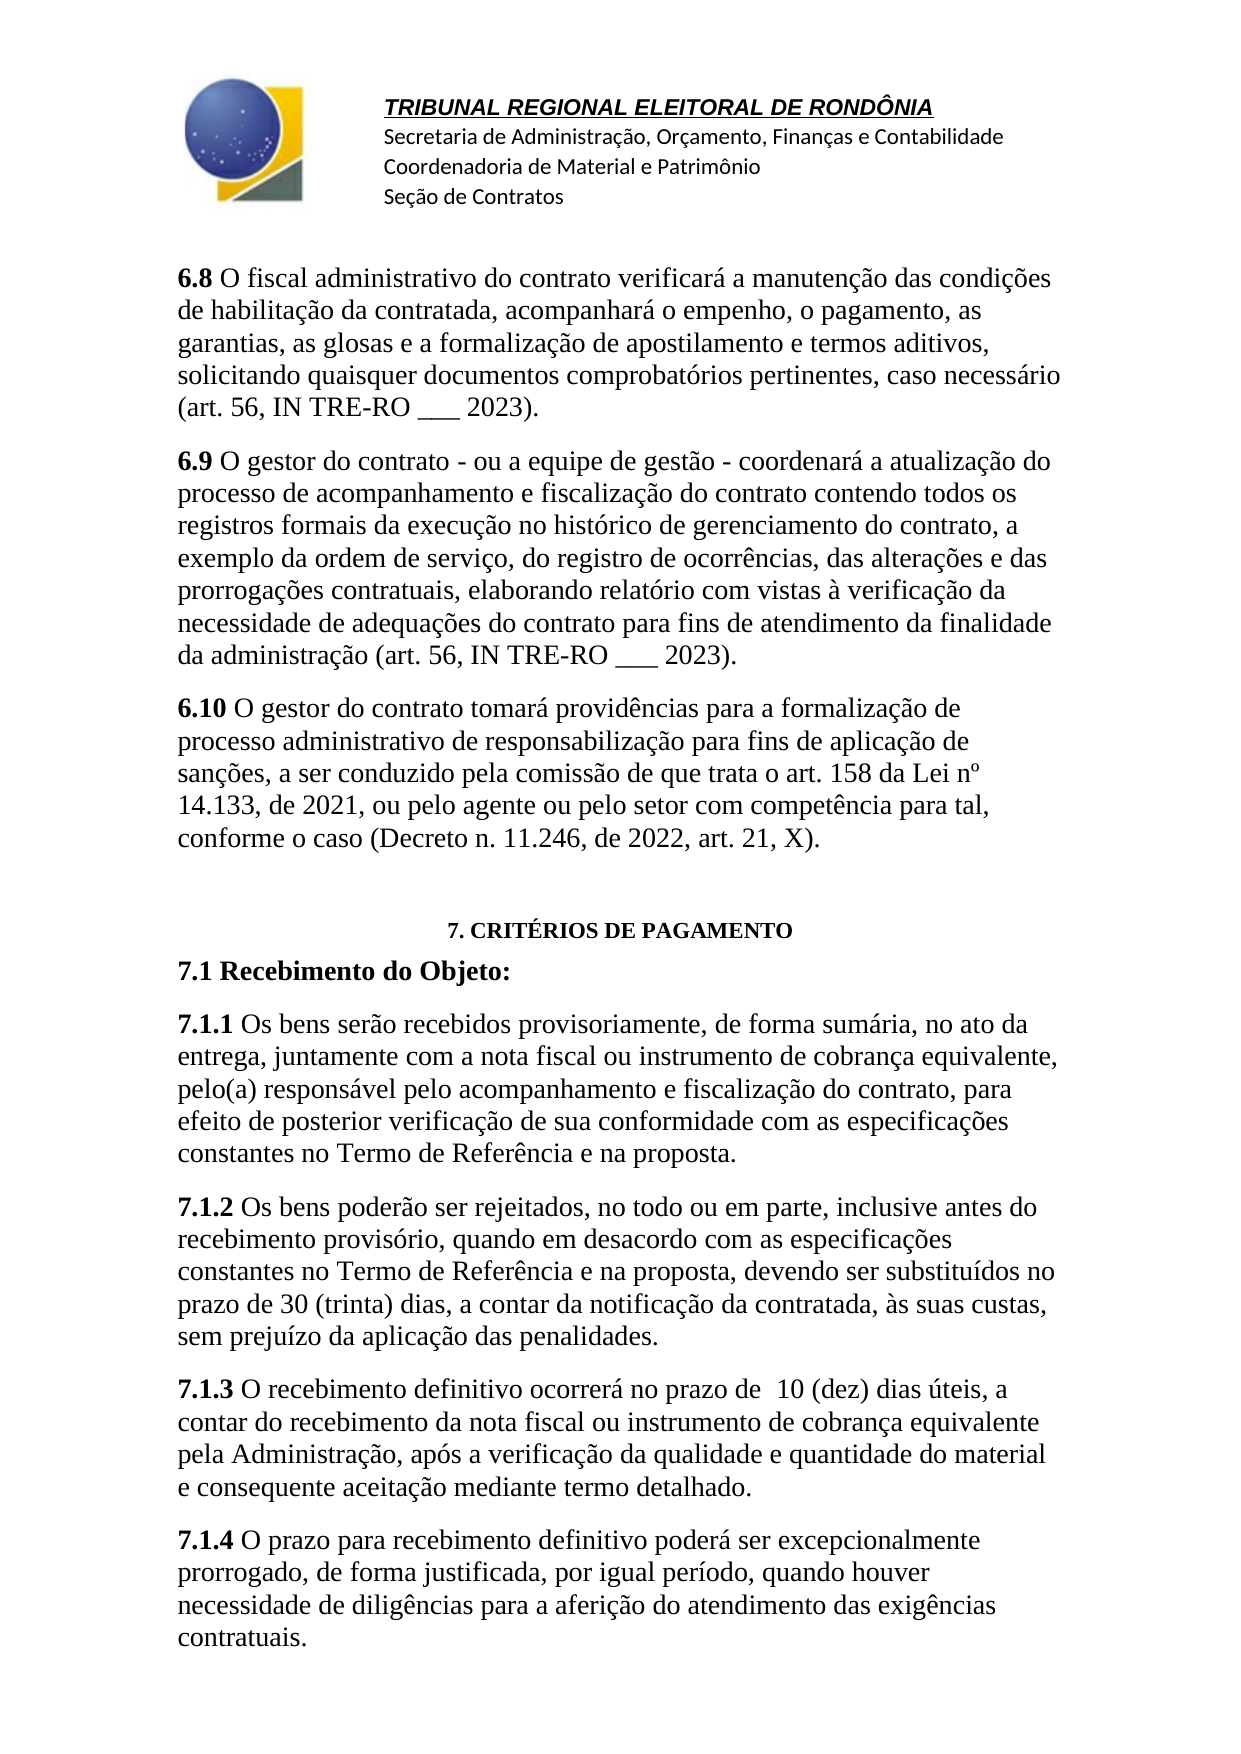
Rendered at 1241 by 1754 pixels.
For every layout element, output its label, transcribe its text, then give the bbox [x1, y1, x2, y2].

text 6.10 O gestor do contrato tomará providências para a formalização de processo administrativo de responsabilização para fins de aplicação de sanções, a ser conduzido pela comissão de que trata o art. 158 da Lei nº 14.133, de 2021, ou pelo agente ou pelo setor com competência para tal, conforme o caso (Decreto n. 11.246, de 2022, art. 21, X). [177, 691, 1063, 853]
text 7.1 Recebimento do Objeto: [177, 954, 1063, 986]
text 7.1.1 Os bens serão recebidos provisoriamente, de forma sumária, no ato da entrega, juntamente com a nota fiscal ou instrumento de cobrança equivalente, pelo(a) responsável pelo acompanhamento e fiscalização do contrato, para efeito de posterior verificação de sua conformidade com as especificações constantes no Termo de Referência e na proposta. [177, 1007, 1063, 1169]
text 7.1.3 O recebimento definitivo ocorrerá no prazo de 10 (dez) dias úteis, a contar do recebimento da nota fiscal ou instrumento de cobrança equivalente pela Administração, após a verificação da qualidade e quantidade do material e consequente aceitação mediante termo detalhado. [177, 1372, 1063, 1502]
text 7.1.2 Os bens poderão ser rejeitados, no todo ou em parte, inclusive antes do recebimento provisório, quando em desacordo com as especificações constantes no Termo de Referência e na proposta, devendo ser substituídos no prazo de 30 (trinta) dias, a contar da notificação da contratada, às suas custas, sem prejuízo da aplicação das penalidades. [177, 1190, 1063, 1352]
text 6.8 O fiscal administrativo do contrato verificará a manutenção das condições de habilitação da contratada, acompanhará o empenho, o pagamento, as garantias, as glosas e a formalização de apostilamento e termos aditivos, solicitando quaisquer documentos comprobatórios pertinentes, caso necessário (art. 56, IN TRE-RO ___ 2023). [177, 261, 1063, 423]
text 6.9 O gestor do contrato - ou a equipe de gestão - coordenará a atualização do processo de acompanhamento e fiscalização do contrato contendo todos os registros formais da execução no histórico de gerenciamento do contrato, a exemplo da ordem de serviço, do registro de ocorrências, das alterações e das prorrogações contratuais, elaborando relatório com vistas à verificação da necessidade de adequações do contrato para fins de atendimento da finalidade da administração (art. 56, IN TRE-RO ___ 2023). [177, 444, 1063, 670]
text 7.1.4 O prazo para recebimento definitivo poderá ser excepcionalmente prorrogado, de forma justificada, por igual período, quando houver necessidade de diligências para a aferição do atendimento das exigências contratuais. [177, 1523, 1063, 1652]
text 7. CRITÉRIOS DE PAGAMENTO [183, 917, 1057, 943]
